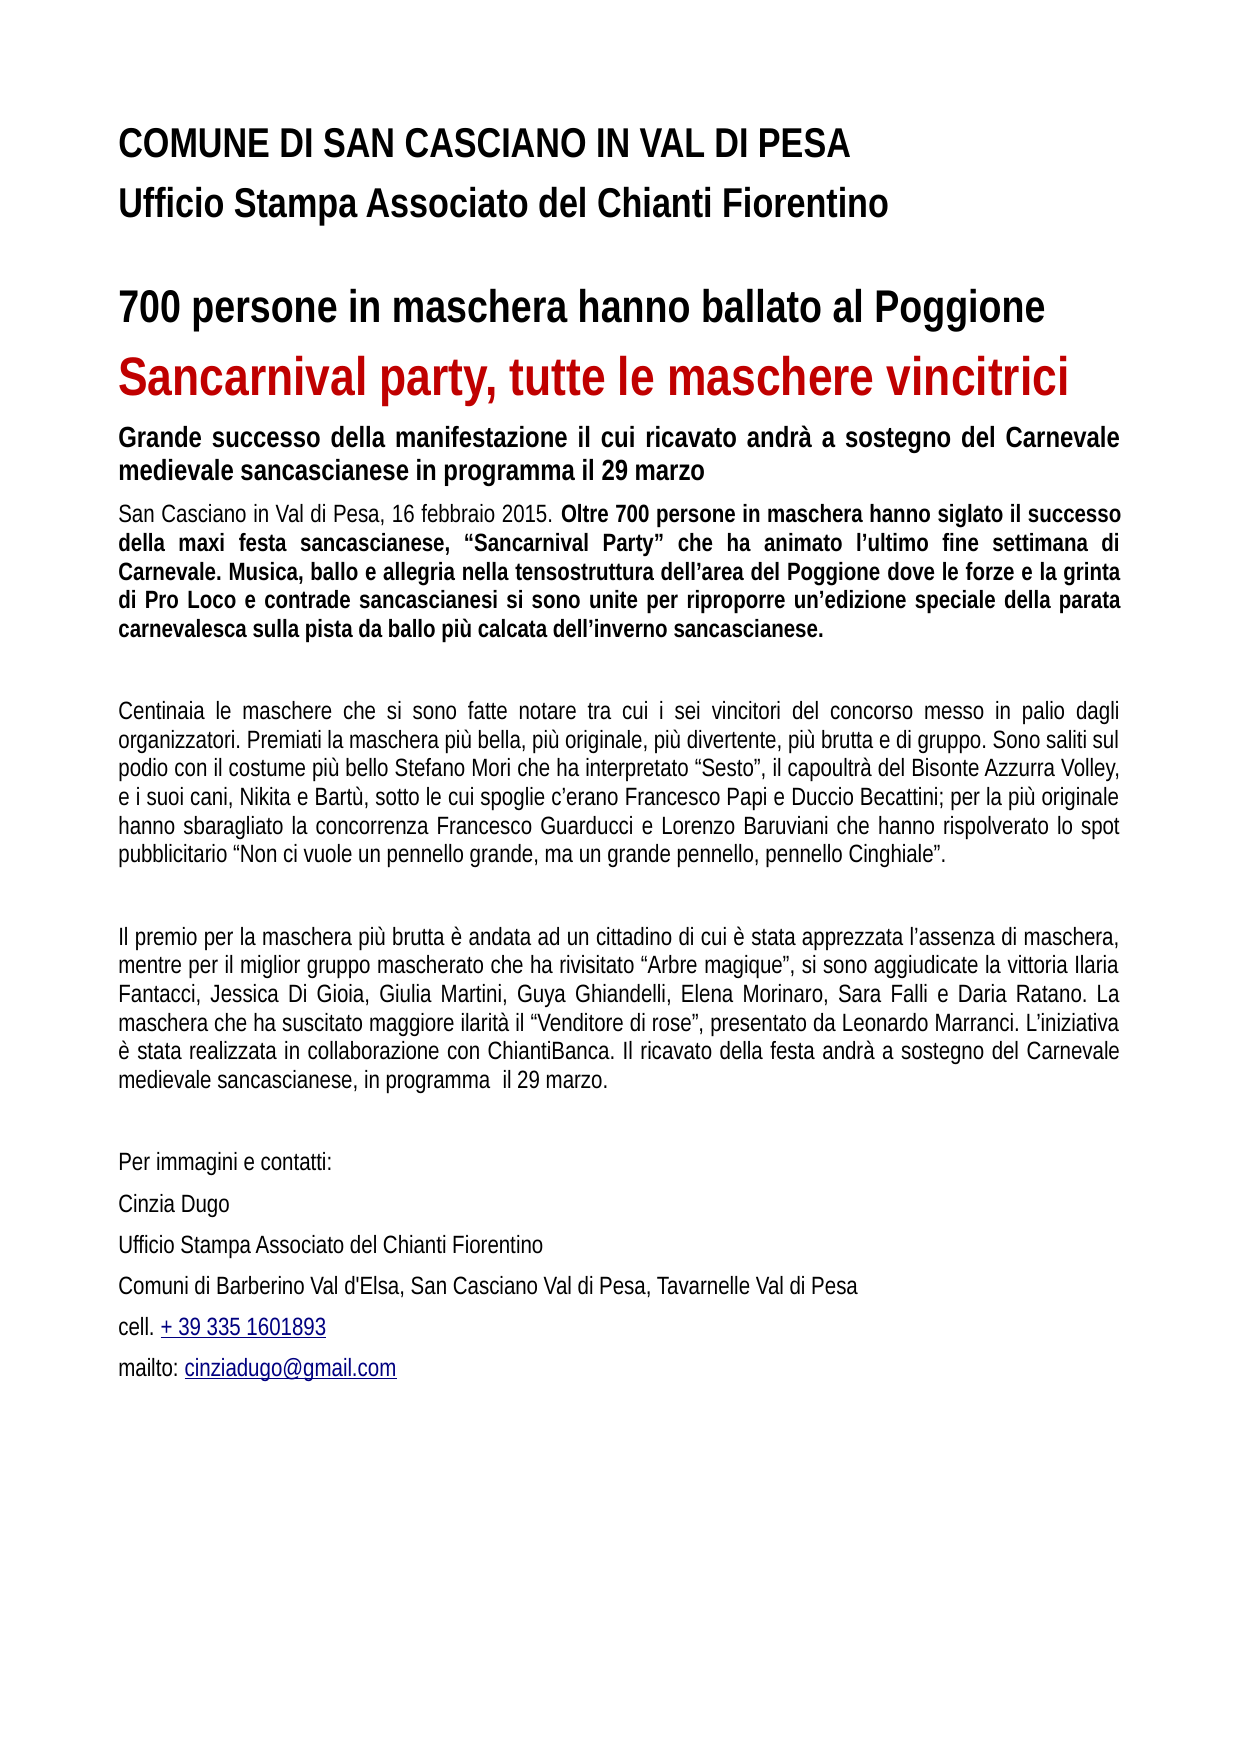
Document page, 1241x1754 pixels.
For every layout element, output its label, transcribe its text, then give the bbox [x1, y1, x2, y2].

text Ufficio Stampa Associato del Chianti Fiorentino [118, 178, 1122, 226]
text Grande successo della manifestazione il cui ricavato andrà a sostegno del Carnevale medievale sancascianese in programma il 29 marzo [118, 420, 1122, 487]
text San Casciano in Val di Pesa, 16 febbraio 2015. Oltre 700 persone in maschera hanno siglato il successo della maxi festa sancascianese, “Sancarnival Party” che ha animato l’ultimo fine settimana di Carnevale. Musica, ballo e allegria nella tensostruttura dell’area del Poggione dove le forze e la grinta di Pro Loco e contrade sancascianesi si sono unite per riproporre un’edizione speciale della parata carnevalesca sulla pista da ballo più calcata dell’inverno sancascianese. [118, 499, 1122, 642]
text Per immagini e contatti: [118, 1147, 1122, 1176]
text COMUNE DI SAN CASCIANO IN VAL DI PESA [118, 118, 1122, 166]
text 700 persone in maschera hanno ballato al Poggione [118, 280, 1122, 333]
text Centinaia le maschere che si sono fatte notare tra cui i sei vincitori del concorso messo in palio dagli organizzatori. Premiati la maschera più bella, più originale, più divertente, più brutta e di gruppo. Sono saliti sul podio con il costume più bello Stefano Mori che ha interpretato “Sesto”, il capoultrà del Bisonte Azzurra Volley, e i suoi cani, Nikita e Bartù, sotto le cui spoglie c’erano Francesco Papi e Duccio Becattini; per la più originale hanno sbaragliato la concorrenza Francesco Guarducci e Lorenzo Baruviani che hanno rispolverato lo spot pubblicitario “Non ci vuole un pennello grande, ma un grande pennello, pennello Cinghiale”. [118, 696, 1122, 868]
text Il premio per la maschera più brutta è andata ad un cittadino di cui è stata apprezzata l’assenza di maschera, mentre per il miglior gruppo mascherato che ha rivisitato “Arbre magique”, si sono aggiudicate la vittoria Ilaria Fantacci, Jessica Di Gioia, Giulia Martini, Guya Ghiandelli, Elena Morinaro, Sara Falli e Daria Ratano. La maschera che ha suscitato maggiore ilarità il “Venditore di rose”, presentato da Leonardo Marranci. L’iniziativa è stata realizzata in collaborazione con ChiantiBanca. Il ricavato della festa andrà a sostegno del Carnevale medievale sancascianese, in programma il 29 marzo. [118, 922, 1122, 1094]
text mailto: cinziadugo@gmail.com [118, 1353, 1122, 1382]
text Sancarnival party, tutte le maschere vincitrici [118, 345, 1122, 407]
text Comuni di Barberino Val d'Elsa, San Casciano Val di Pesa, Tavarnelle Val di Pesa [118, 1271, 1122, 1299]
text Ufficio Stampa Associato del Chianti Fiorentino [118, 1230, 1122, 1258]
text Cinzia Dugo [118, 1188, 1122, 1217]
text cell. + 39 335 1601893 [118, 1312, 1122, 1341]
